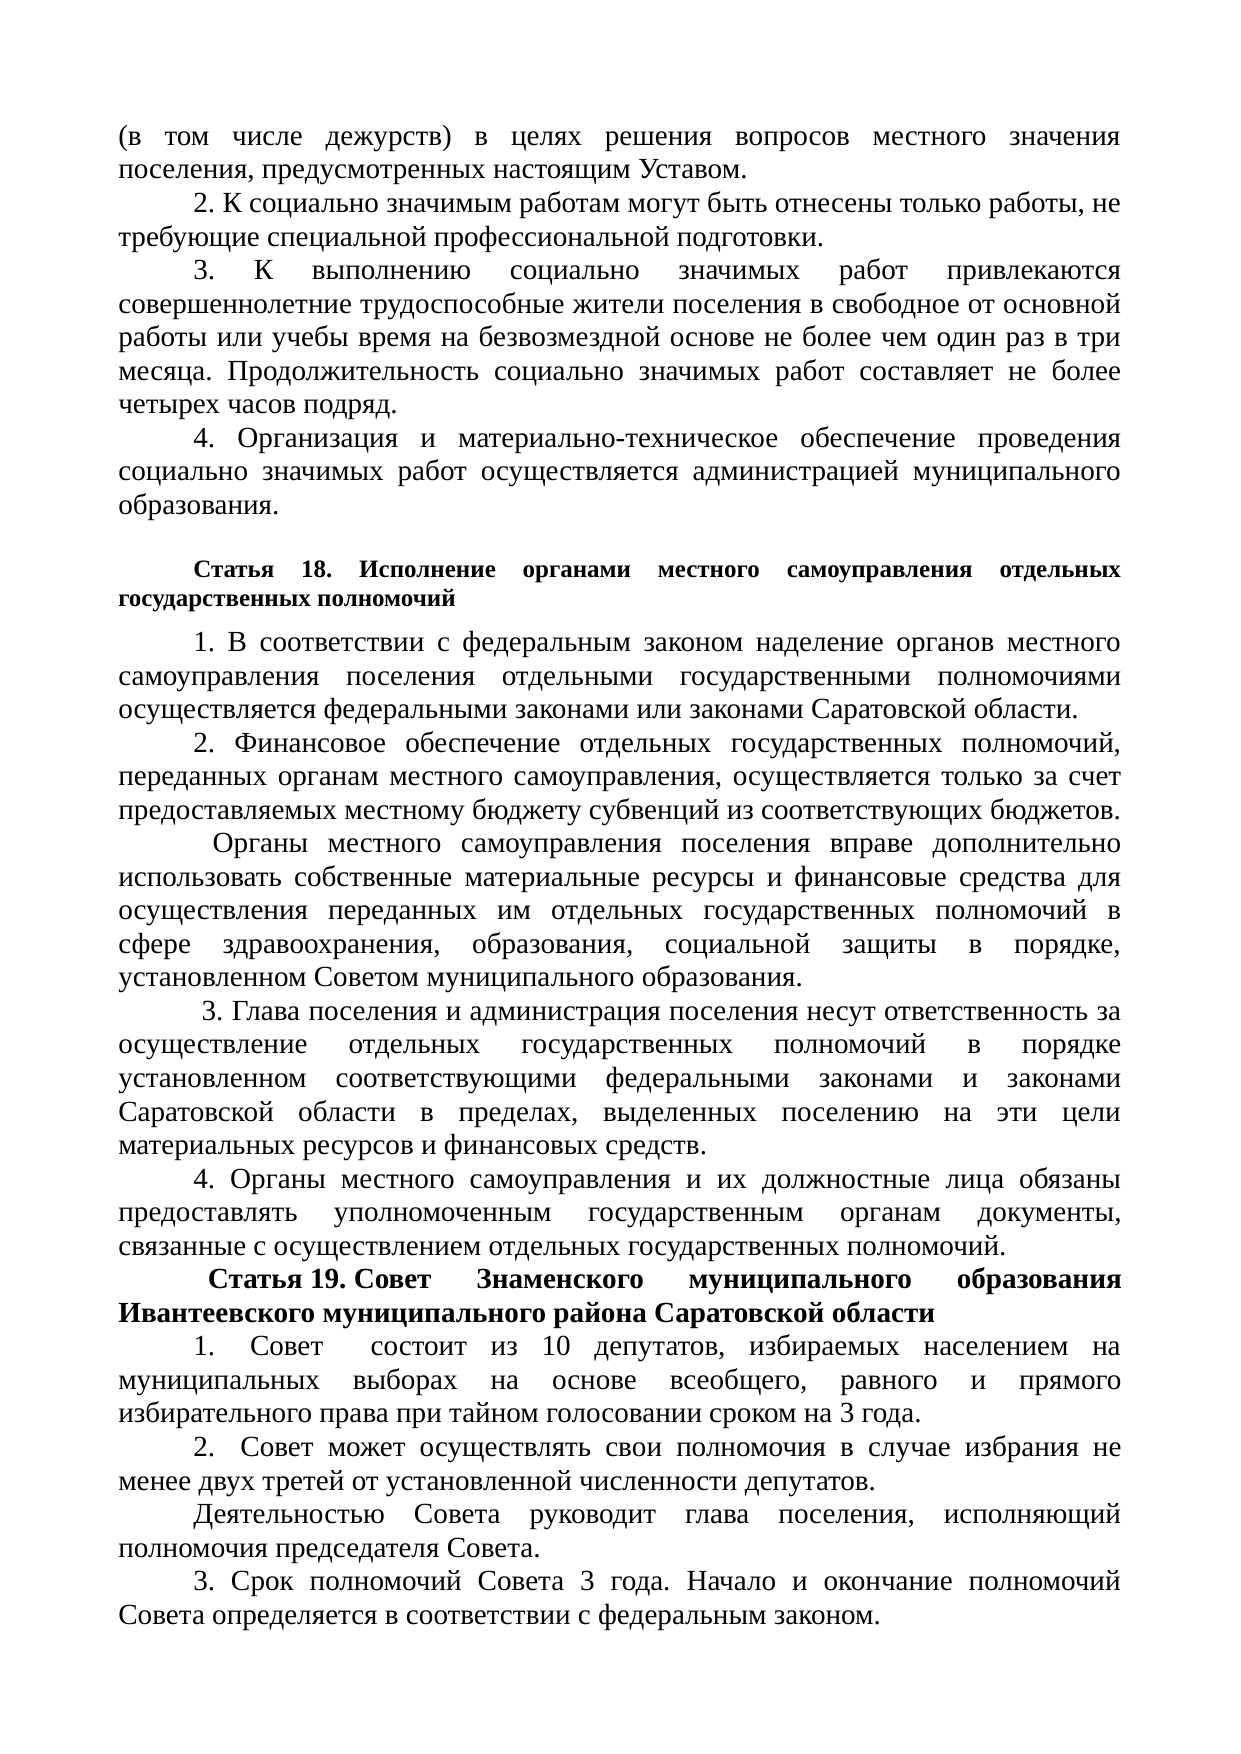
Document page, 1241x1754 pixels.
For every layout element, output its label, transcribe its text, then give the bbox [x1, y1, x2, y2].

text 3. К выполнению социально значимых работ привлекаются совершеннолетние трудоспособные жители поселения в свободное от основной работы или учебы время на безвозмездной основе не более чем один раз в три месяца. Продолжительность социально значимых работ составляет не более четырех часов подряд. [118, 252, 1122, 420]
text 3. Срок полномочий Совета 3 года. Начало и окончание полномочий Совета определяется в соответствии с федеральным законом. [118, 1563, 1122, 1630]
text Статья 18. Исполнение органами местного самоуправления отдельных государственных полномочий [118, 554, 1122, 612]
text 2. Финансовое обеспечение отдельных государственных полномочий, переданных органам местного самоуправления, осуществляется только за счет предоставляемых местному бюджету субвенций из соответствующих бюджетов. [118, 725, 1122, 825]
text Деятельностью Совета руководит глава поселения, исполняющий полномочия председателя Совета. [118, 1496, 1122, 1563]
text 2. Совет может осуществлять свои полномочия в случае избрания не менее двух третей от установленной численности депутатов. [118, 1429, 1122, 1496]
text 4. Органы местного самоуправления и их должностные лица обязаны предоставлять уполномоченным государственным органам документы, связанные с осуществлением отдельных государственных полномочий. [118, 1161, 1122, 1261]
text 1. Совет состоит из 10 депутатов, избираемых населением на муниципальных выборах на основе всеобщего, равного и прямого избирательного права при тайном голосовании сроком на 3 года. [118, 1328, 1122, 1429]
text (в том числе дежурств) в целях решения вопросов местного значения поселения, предусмотренных настоящим Уставом. [118, 118, 1122, 185]
text Статья 19. Совет Знаменского муниципального образования Ивантеевского муниципального района Саратовской области [118, 1261, 1122, 1328]
text 4. Организация и материально-техническое обеспечение проведения социально значимых работ осуществляется администрацией муниципального образования. [118, 420, 1122, 521]
text 1. В соответствии с федеральным законом наделение органов местного самоуправления поселения отдельными государственными полномочиями осуществляется федеральными законами или законами Саратовской области. [118, 624, 1122, 725]
text 2. К социально значимым работам могут быть отнесены только работы, не требующие специальной профессиональной подготовки. [118, 185, 1122, 252]
text 3. Глава поселения и администрация поселения несут ответственность за осуществление отдельных государственных полномочий в порядке установленном соответствующими федеральными законами и законами Саратовской области в пределах, выделенных поселению на эти цели материальных ресурсов и финансовых средств. [118, 993, 1122, 1161]
text Органы местного самоуправления поселения вправе дополнительно использовать собственные материальные ресурсы и финансовые средства для осуществления переданных им отдельных государственных полномочий в сфере здравоохранения, образования, социальной защиты в порядке, установленном Советом муниципального образования. [118, 825, 1122, 993]
